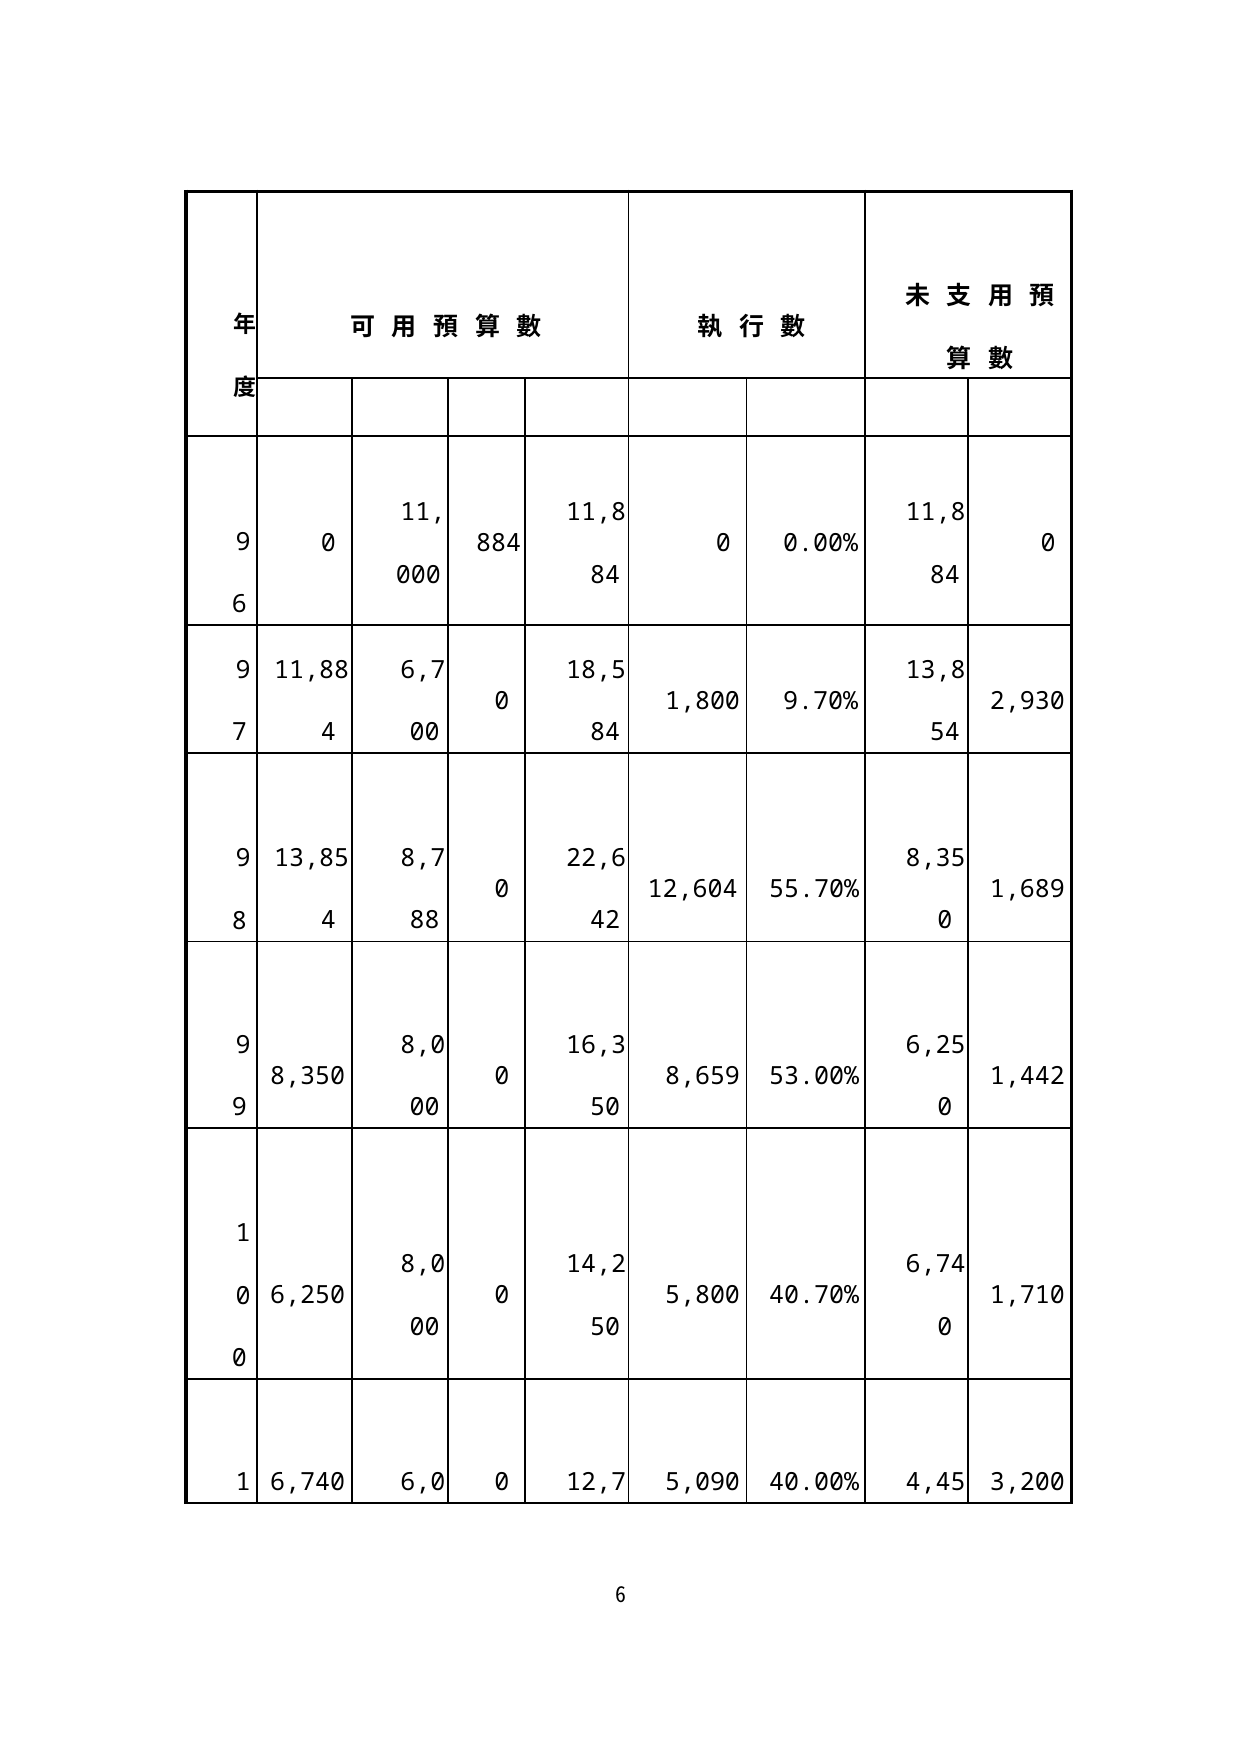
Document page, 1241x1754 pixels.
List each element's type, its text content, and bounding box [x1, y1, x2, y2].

table_cell 13,854 [866, 626, 967, 752]
table_cell 0 [449, 1380, 524, 1502]
table_cell [969, 379, 1070, 435]
table_cell 6,0 [353, 1380, 447, 1502]
table_cell 18,584 [526, 626, 628, 752]
table_cell 3,200 [969, 1380, 1070, 1502]
table_cell 55.70% [747, 754, 864, 941]
table_header 年度 [188, 193, 256, 435]
table_cell 8,788 [353, 754, 447, 941]
table_cell 22,642 [526, 754, 628, 941]
table_cell [353, 379, 447, 435]
table_cell 0.00% [747, 437, 864, 624]
table_cell 8,000 [353, 1129, 447, 1378]
table_cell 6,740 [258, 1380, 351, 1502]
table_cell 11,884 [258, 626, 351, 752]
table_cell 16,350 [526, 942, 628, 1127]
table_cell 14,250 [526, 1129, 628, 1378]
table_cell 0 [449, 942, 524, 1127]
table_cell [526, 379, 628, 435]
table_cell [629, 379, 746, 435]
table_cell 6,740 [866, 1129, 967, 1378]
table_cell 8,000 [353, 942, 447, 1127]
table_cell 8,350 [258, 942, 351, 1127]
table_cell 11,884 [866, 437, 967, 624]
table_cell 0 [449, 754, 524, 941]
table_cell 884 [449, 437, 524, 624]
table_cell 1,710 [969, 1129, 1070, 1378]
table_cell 11,884 [526, 437, 628, 624]
table_cell 40.00% [747, 1380, 864, 1502]
table_cell 12,604 [629, 754, 746, 941]
table_cell 0 [258, 437, 351, 624]
table_cell 98 [188, 754, 256, 941]
table_cell 13,854 [258, 754, 351, 941]
table_cell 53.00% [747, 942, 864, 1127]
table_cell [747, 379, 864, 435]
table_header 未支用預算數 [866, 193, 1070, 377]
table_cell 6,700 [353, 626, 447, 752]
table_header 可用預算數 [258, 193, 628, 377]
table_cell 1,442 [969, 942, 1070, 1127]
table_cell 1,800 [629, 626, 746, 752]
table_cell 9.70% [747, 626, 864, 752]
table_cell 5,090 [629, 1380, 746, 1502]
table_cell 40.70% [747, 1129, 864, 1378]
table_cell 1 [188, 1380, 256, 1502]
table_cell 6,250 [258, 1129, 351, 1378]
table_cell 97 [188, 626, 256, 752]
table_cell 99 [188, 942, 256, 1127]
table_cell 1,689 [969, 754, 1070, 941]
table_cell 6,250 [866, 942, 967, 1127]
table_cell 96 [188, 437, 256, 624]
table_header 執行數 [629, 193, 864, 377]
table_cell 11,000 [353, 437, 447, 624]
table_cell [258, 379, 351, 435]
table_cell [449, 379, 524, 435]
table_cell 2,930 [969, 626, 1070, 752]
table_cell 0 [629, 437, 746, 624]
table_cell 8,350 [866, 754, 967, 941]
table_cell [866, 379, 967, 435]
table_cell 100 [188, 1129, 256, 1378]
table_cell 5,800 [629, 1129, 746, 1378]
table_cell 8,659 [629, 942, 746, 1127]
table_cell 4,45 [866, 1380, 967, 1502]
table_cell 0 [449, 1129, 524, 1378]
table_cell 0 [969, 437, 1070, 624]
table_cell 0 [449, 626, 524, 752]
table_cell 12,7 [526, 1380, 628, 1502]
